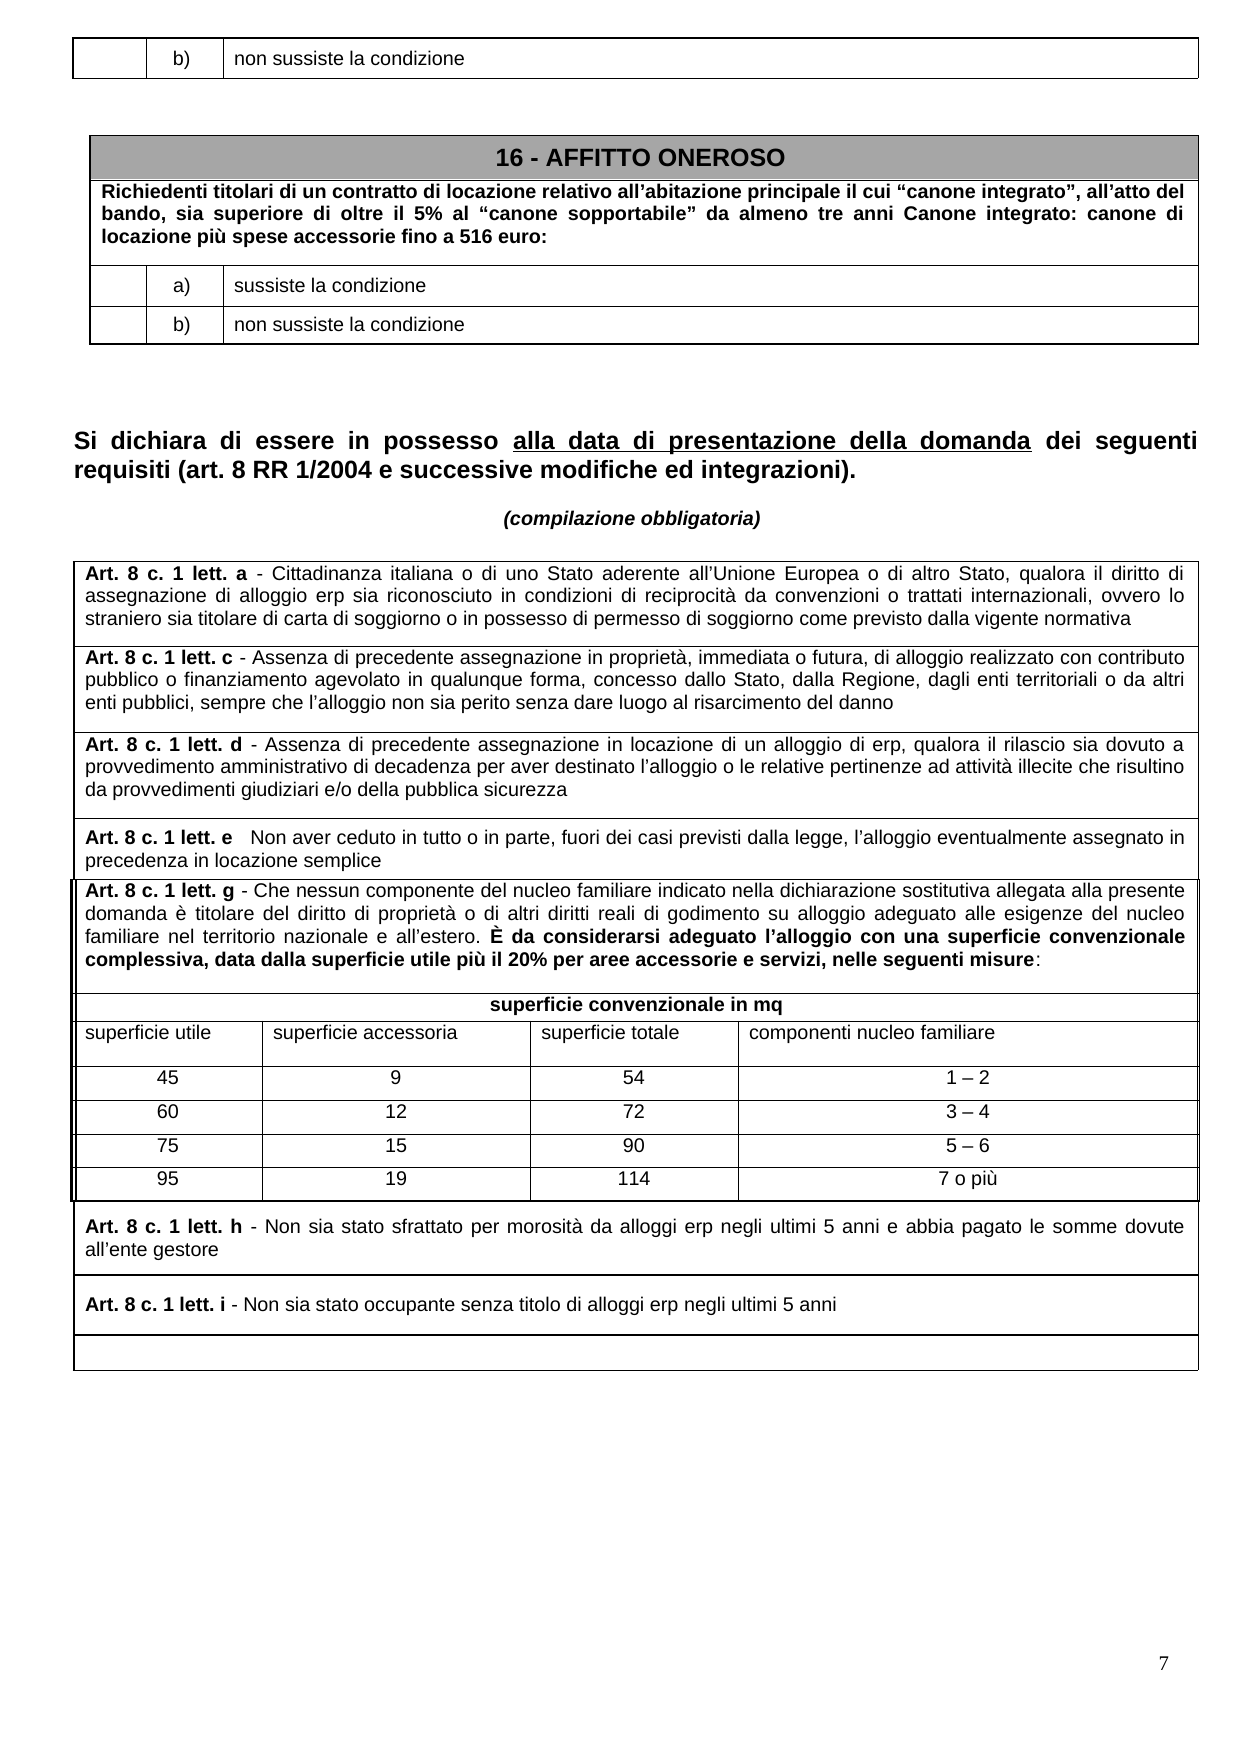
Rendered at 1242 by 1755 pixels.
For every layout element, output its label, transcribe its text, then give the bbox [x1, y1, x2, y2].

table_cell [74, 39, 146, 78]
table_cell componenti nucleo familiare [739, 1022, 1197, 1066]
table_cell 1 – 2 [739, 1067, 1197, 1100]
table_cell 12 [263, 1101, 530, 1133]
table_cell Art. 8 c. 1 lett. g - Che nessun componente del nucleo familiare indicato nella dichiarazione sostitutiva allegata alla presente domanda è titolare del diritto di proprietà o di altri diritti reali di godimento su alloggio adeguato alle esigenze del nucleo familiare nel territorio nazionale e all’estero. È da considerarsi adeguato l’alloggio con una superficie convenzionale complessiva, data dalla superficie utile più il 20% per aree accessorie e servizi, nelle seguenti misure: [77, 880, 1197, 993]
table_cell [91, 266, 146, 306]
table_cell Richiedenti titolari di un contratto di locazione relativo all’abitazione principale il cui “canone integrato”, all’atto del bando, sia superiore di oltre il 5% al “canone sopportabile” da almeno tre anni Canone integrato: canone di locazione più spese accessorie fino a 516 euro: [91, 181, 1198, 265]
table_cell 75 [77, 1135, 262, 1167]
table_cell 19 [263, 1168, 530, 1199]
table_cell b) [147, 39, 223, 78]
table_cell [91, 307, 146, 343]
table_cell Art. 8 c. 1 lett. d - Assenza di precedente assegnazione in locazione di un alloggio di erp, qualora il rilascio sia dovuto a provvedimento amministrativo di decadenza per aver destinato l’alloggio o le relative pertinenze ad attività illecite che risultino da provvedimenti giudiziari e/o della pubblica sicurezza [75, 733, 1198, 818]
table_cell superficie accessoria [263, 1022, 530, 1066]
table_cell 5 – 6 [739, 1135, 1197, 1167]
table_cell 15 [263, 1135, 530, 1167]
table_cell 9 [263, 1067, 530, 1100]
table_cell 45 [77, 1067, 262, 1100]
table_header 16 - AFFITTO ONEROSO [91, 136, 1198, 179]
table_cell 7 o più [739, 1168, 1197, 1199]
table_cell superficie totale [531, 1022, 738, 1066]
table_cell 114 [531, 1168, 738, 1199]
table_cell 3 – 4 [739, 1101, 1197, 1133]
table_cell Art. 8 c. 1 lett. c - Assenza di precedente assegnazione in proprietà, immediata o futura, di alloggio realizzato con contributo pubblico o finanziamento agevolato in qualunque forma, concesso dallo Stato, dalla Regione, dagli enti territoriali o da altri enti pubblici, sempre che l’alloggio non sia perito senza dare luogo al risarcimento del danno [75, 647, 1198, 732]
table_cell superficie convenzionale in mq [77, 994, 1197, 1021]
text (compilazione obbligatoria) [73, 507, 1198, 529]
table_cell Art. 8 c. 1 lett. i - Non sia stato occupante senza titolo di alloggi erp negli ultimi 5 anni [75, 1276, 1198, 1334]
text Si dichiara di essere in possesso alla data di presentazione della domanda dei seguenti requisiti (art. 8 RR 1/2004 e successive modifiche ed integrazioni). [73, 426, 1198, 483]
table_cell sussiste la condizione [224, 266, 1198, 306]
table_cell a) [147, 266, 223, 306]
table_cell Art. 8 c. 1 lett. e ­ Non aver ceduto in tutto o in parte, fuori dei casi previsti dalla legge, l’alloggio eventualmente assegnato in precedenza in locazione semplice [75, 819, 1198, 879]
table_cell Art. 8 c. 1 lett. h - Non sia stato sfrattato per morosità da alloggi erp negli ultimi 5 anni e abbia pagato le somme dovute all’ente gestore [75, 1202, 1198, 1273]
table_cell 90 [531, 1135, 738, 1167]
table_header Art. 8 c. 1 lett. a - Cittadinanza italiana o di uno Stato aderente all’Unione Europea o di altro Stato, qualora il diritto di assegnazione di alloggio erp sia riconosciuto in condizioni di reciprocità da convenzioni o trattati internazionali, ovvero lo straniero sia titolare di carta di soggiorno o in possesso di permesso di soggiorno come previsto dalla vigente normativa [75, 562, 1198, 646]
table_cell 95 [77, 1168, 262, 1199]
table_cell 60 [77, 1101, 262, 1133]
table_cell [75, 1336, 1198, 1369]
table_cell non sussiste la condizione [224, 307, 1198, 343]
table_cell 72 [531, 1101, 738, 1133]
table_cell superficie utile [77, 1022, 262, 1066]
table_cell non sussiste la condizione [224, 39, 1198, 78]
table_cell b) [147, 307, 223, 343]
table_cell 54 [531, 1067, 738, 1100]
